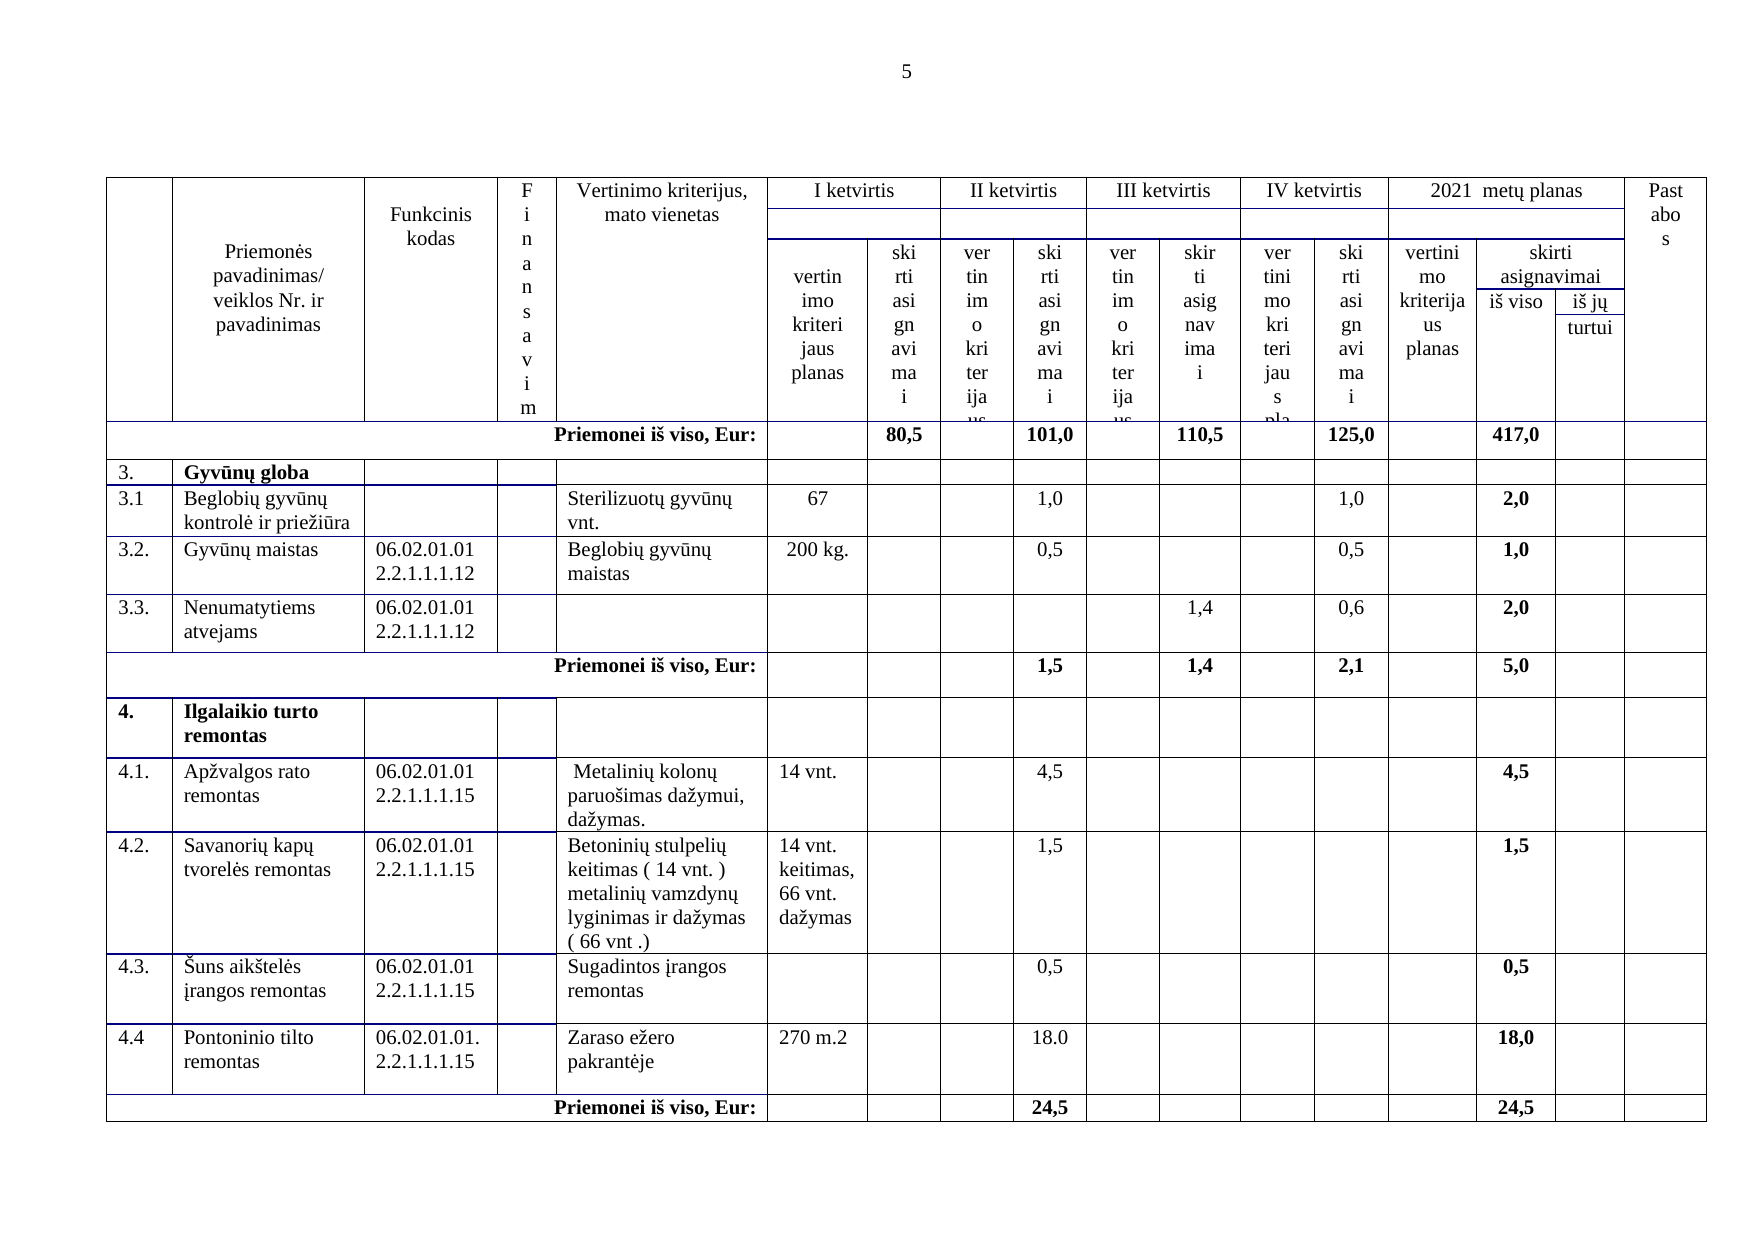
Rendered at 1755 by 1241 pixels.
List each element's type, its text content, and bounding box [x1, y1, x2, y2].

table_cell [1014, 460, 1086, 484]
table_cell Zaraso ežero pakrantėje [557, 1024, 767, 1093]
table_cell 200 kg. [768, 537, 867, 594]
table_cell [1556, 653, 1624, 697]
table_cell [1160, 460, 1240, 484]
table_cell [768, 653, 867, 697]
table_cell iš viso [1477, 290, 1555, 421]
table_cell Beglobių gyvūnų maistas [557, 537, 767, 594]
table_cell 1,0 [1315, 485, 1388, 536]
table_cell [941, 832, 1013, 953]
table_cell 1,5 [1014, 653, 1086, 697]
table_cell 06.02.01.01. 2.2.1.1.1.15 [365, 1025, 497, 1093]
table_cell [1625, 537, 1706, 594]
table_cell [941, 209, 1086, 238]
table_cell 0,5 [1315, 537, 1388, 594]
table_cell [1389, 209, 1624, 238]
table_cell [1556, 485, 1624, 536]
table_cell [557, 460, 767, 484]
table_cell [941, 758, 1013, 831]
table_cell [1241, 653, 1314, 697]
table_cell [868, 758, 940, 831]
table_cell turtui [1556, 315, 1624, 421]
table_cell Savanorių kapų tvorelės remontas [173, 833, 364, 953]
table_cell 1,0 [1014, 485, 1086, 536]
table_cell 125,0 [1315, 422, 1388, 459]
table_cell [1625, 832, 1706, 953]
table_cell [1625, 758, 1706, 831]
table_cell Nenumatytiems atvejams [173, 595, 364, 652]
table_cell [768, 460, 867, 484]
table_cell [1160, 758, 1240, 831]
table_cell skirti asignavimai [1160, 240, 1240, 421]
table_cell [498, 537, 556, 594]
table_cell skirti asignavimai [868, 240, 940, 421]
table_cell [1389, 485, 1476, 536]
table_cell [1014, 698, 1086, 757]
table_cell [1556, 537, 1624, 594]
table_cell [1389, 422, 1476, 459]
table_cell 4,5 [1014, 758, 1086, 831]
table_cell [1087, 954, 1159, 1023]
table_cell [1556, 954, 1624, 1023]
table_cell [768, 595, 867, 652]
table_cell 1,5 [1477, 832, 1555, 953]
table_cell [1556, 595, 1624, 652]
table_cell [1315, 1095, 1388, 1121]
table_cell skirti asignavimai [1477, 240, 1624, 288]
table_cell Priemonei iš viso, Eur: [107, 1095, 767, 1121]
table_cell [1556, 460, 1624, 484]
table_cell vertinimo kriterijaus planas [941, 240, 1013, 421]
table_cell 5,0 [1477, 653, 1555, 697]
table_cell 0,6 [1315, 595, 1388, 652]
table_cell [941, 537, 1013, 594]
table_cell [1087, 698, 1159, 757]
table_cell 1,4 [1160, 595, 1240, 652]
table_cell 14 vnt. keitimas, 66 vnt. dažymas [768, 832, 867, 953]
table_cell [1014, 595, 1086, 652]
table_cell [1625, 1095, 1706, 1121]
table_cell [1477, 460, 1555, 484]
table_header Funkcinis kodas [365, 178, 497, 421]
table_cell 4.2. [107, 833, 172, 953]
table_cell [1160, 698, 1240, 757]
table_cell [1389, 537, 1476, 594]
table_cell [1315, 460, 1388, 484]
table_cell [365, 699, 497, 757]
table_cell 3. [107, 460, 172, 484]
table_cell 4.1. [107, 759, 172, 831]
table_cell 1,0 [1477, 537, 1555, 594]
table_cell 4,5 [1477, 758, 1555, 831]
table_cell 18,0 [1477, 1024, 1555, 1093]
table_cell [1241, 698, 1314, 757]
table_cell 24,5 [1477, 1095, 1555, 1121]
table_cell [1160, 1024, 1240, 1093]
table_cell [1389, 758, 1476, 831]
table_cell 3.1 [107, 486, 172, 536]
table_cell 1,5 [1014, 832, 1086, 953]
table_cell [1087, 485, 1159, 536]
table_cell [1241, 209, 1388, 238]
table_cell [768, 1095, 867, 1121]
table_cell [1389, 460, 1476, 484]
table_cell Šuns aikštelės įrangos remontas [173, 955, 364, 1023]
table_cell Gyvūnų maistas [173, 537, 364, 594]
table_cell [1625, 653, 1706, 697]
table_cell [1389, 653, 1476, 697]
table_cell Apžvalgos rato remontas [173, 759, 364, 831]
table_cell 3.2. [107, 537, 172, 594]
table_cell 101,0 [1014, 422, 1086, 459]
table_cell [365, 460, 497, 484]
table_cell 14 vnt. [768, 758, 867, 831]
table_cell [868, 485, 940, 536]
table_cell [1241, 537, 1314, 594]
table_cell [868, 537, 940, 594]
table_cell [1477, 698, 1555, 757]
table_cell [1160, 832, 1240, 953]
table_cell 06.02.01.01 2.2.1.1.1.15 [365, 955, 497, 1023]
table_cell [1315, 832, 1388, 953]
table_cell [868, 954, 940, 1023]
table_cell Ilgalaikio turto remontas [173, 699, 364, 757]
table_cell [1087, 758, 1159, 831]
table_cell [1556, 758, 1624, 831]
table_cell 417,0 [1477, 422, 1555, 459]
table_cell 2,0 [1477, 595, 1555, 652]
table_cell [868, 653, 940, 697]
table_cell [1160, 954, 1240, 1023]
table_cell [1087, 537, 1159, 594]
table_cell Priemonei iš viso, Eur: [107, 653, 767, 697]
table_cell [1625, 595, 1706, 652]
table_cell [768, 698, 867, 757]
table_cell 18.0 [1014, 1024, 1086, 1093]
table_cell Gyvūnų globa [173, 460, 364, 484]
table_cell [1556, 1095, 1624, 1121]
table_cell [1160, 1095, 1240, 1121]
table_header Pastabos [1625, 178, 1706, 421]
table_cell 4.4 [107, 1025, 172, 1093]
table_cell [1315, 758, 1388, 831]
table_cell vertinimo kriterijaus planas [768, 240, 867, 421]
table_cell [1241, 1095, 1314, 1121]
table_cell [498, 955, 556, 1023]
table_cell [1160, 537, 1240, 594]
table_cell [1625, 1024, 1706, 1093]
table_cell 0,5 [1014, 537, 1086, 594]
table_cell [1087, 209, 1240, 238]
table_cell [941, 485, 1013, 536]
table_cell [1241, 595, 1314, 652]
table_cell [1087, 1095, 1159, 1121]
table_header Vertinimo kriterijus, mato vienetas [557, 178, 767, 421]
table_cell 4. [107, 699, 172, 757]
table_cell [1241, 758, 1314, 831]
table_header I ketvirtis [768, 178, 940, 208]
table_cell [1556, 422, 1624, 459]
table_cell [941, 653, 1013, 697]
table_cell [1625, 460, 1706, 484]
table_cell [1087, 595, 1159, 652]
table_cell [1241, 832, 1314, 953]
table_cell [868, 832, 940, 953]
table_cell 270 m.2 [768, 1024, 867, 1093]
table_cell [768, 209, 940, 238]
table_header [107, 178, 172, 421]
table_cell Priemonei iš viso, Eur: [107, 422, 767, 459]
table_cell [1241, 1024, 1314, 1093]
table_cell [498, 1025, 556, 1093]
table_header II ketvirtis [941, 178, 1086, 208]
table_cell vertinimo kriterijaus planas [1241, 240, 1314, 421]
table_cell [1389, 698, 1476, 757]
table_cell [1625, 485, 1706, 536]
table_cell [1389, 832, 1476, 953]
table_cell [868, 698, 940, 757]
table_cell 0,5 [1014, 954, 1086, 1023]
table_cell [1625, 698, 1706, 757]
table_cell [1087, 1024, 1159, 1093]
table_cell Beglobių gyvūnų kontrolė ir priežiūra [173, 486, 364, 536]
table_cell [1315, 954, 1388, 1023]
table_cell [1625, 422, 1706, 459]
table_cell [1389, 954, 1476, 1023]
table_cell [1556, 698, 1624, 757]
table_cell 1,4 [1160, 653, 1240, 697]
table_cell 67 [768, 485, 867, 536]
table_cell [941, 460, 1013, 484]
table_cell [941, 1095, 1013, 1121]
table_cell [498, 699, 556, 757]
table_cell [1315, 698, 1388, 757]
table_cell [1241, 422, 1314, 459]
table_cell Betoninių stulpelių keitimas ( 14 vnt. ) metalinių vamzdynų lyginimas ir dažymas ( 66 vnt .) [557, 832, 767, 953]
table_cell [868, 460, 940, 484]
table_cell [1160, 485, 1240, 536]
table_header Finansavimo šaltiniai [498, 178, 556, 421]
table_cell [1241, 954, 1314, 1023]
table_cell [498, 833, 556, 953]
table_cell vertinimo kriterijaus planas [1087, 240, 1159, 421]
table_cell [557, 595, 767, 652]
table_cell [498, 460, 556, 484]
table_cell Sugadintos įrangos remontas [557, 954, 767, 1023]
table_cell [768, 422, 867, 459]
table_cell [498, 486, 556, 536]
table_cell [941, 422, 1013, 459]
table_cell vertinimo kriterijaus planas [1389, 240, 1476, 421]
table_cell [941, 698, 1013, 757]
table_cell [1315, 1024, 1388, 1093]
table_cell [498, 759, 556, 831]
table_cell 24,5 [1014, 1095, 1086, 1121]
table_cell [941, 954, 1013, 1023]
table_cell iš jų [1556, 290, 1624, 313]
table_cell [1556, 832, 1624, 953]
table_header III ketvirtis [1087, 178, 1240, 208]
table_cell 06.02.01.01 2.2.1.1.1.15 [365, 759, 497, 831]
table_cell [868, 1024, 940, 1093]
table_cell skirti asignavimai [1014, 240, 1086, 421]
table_cell 3.3. [107, 595, 172, 652]
table_cell Metalinių kolonų paruošimas dažymui, dažymas. [557, 758, 767, 831]
table_cell [1389, 1024, 1476, 1093]
table_cell skirti asignavimai [1315, 240, 1388, 421]
table_cell [868, 1095, 940, 1121]
table_cell [498, 595, 556, 652]
table_cell Sterilizuotų gyvūnų vnt. [557, 485, 767, 536]
table_cell [1087, 832, 1159, 953]
table_cell [1389, 595, 1476, 652]
table_cell [1556, 1024, 1624, 1093]
table_cell 06.02.01.01 2.2.1.1.1.12 [365, 537, 497, 594]
table_cell [941, 595, 1013, 652]
table_cell [868, 595, 940, 652]
table_cell 06.02.01.01 2.2.1.1.1.12 [365, 595, 497, 652]
table_cell 2,0 [1477, 485, 1555, 536]
table_cell Pontoninio tilto remontas [173, 1025, 364, 1093]
table_header IV ketvirtis [1241, 178, 1388, 208]
table_cell 4.3. [107, 955, 172, 1023]
table_cell 80,5 [868, 422, 940, 459]
table_cell [1241, 460, 1314, 484]
table_cell [1389, 1095, 1476, 1121]
table_cell [1087, 422, 1159, 459]
table_cell [941, 1024, 1013, 1093]
table_cell [1241, 485, 1314, 536]
table_cell 110,5 [1160, 422, 1240, 459]
table_cell 2,1 [1315, 653, 1388, 697]
table_cell [365, 486, 497, 536]
table_cell [557, 698, 767, 757]
table_cell 06.02.01.01 2.2.1.1.1.15 [365, 833, 497, 953]
table_cell [1087, 653, 1159, 697]
table_header 2021 metų planas [1389, 178, 1624, 208]
table_cell 0,5 [1477, 954, 1555, 1023]
table_cell [768, 954, 867, 1023]
table_cell [1087, 460, 1159, 484]
table_cell [1625, 954, 1706, 1023]
table_header Priemonės pavadinimas/ veiklos Nr. ir pavadinimas [173, 178, 364, 421]
